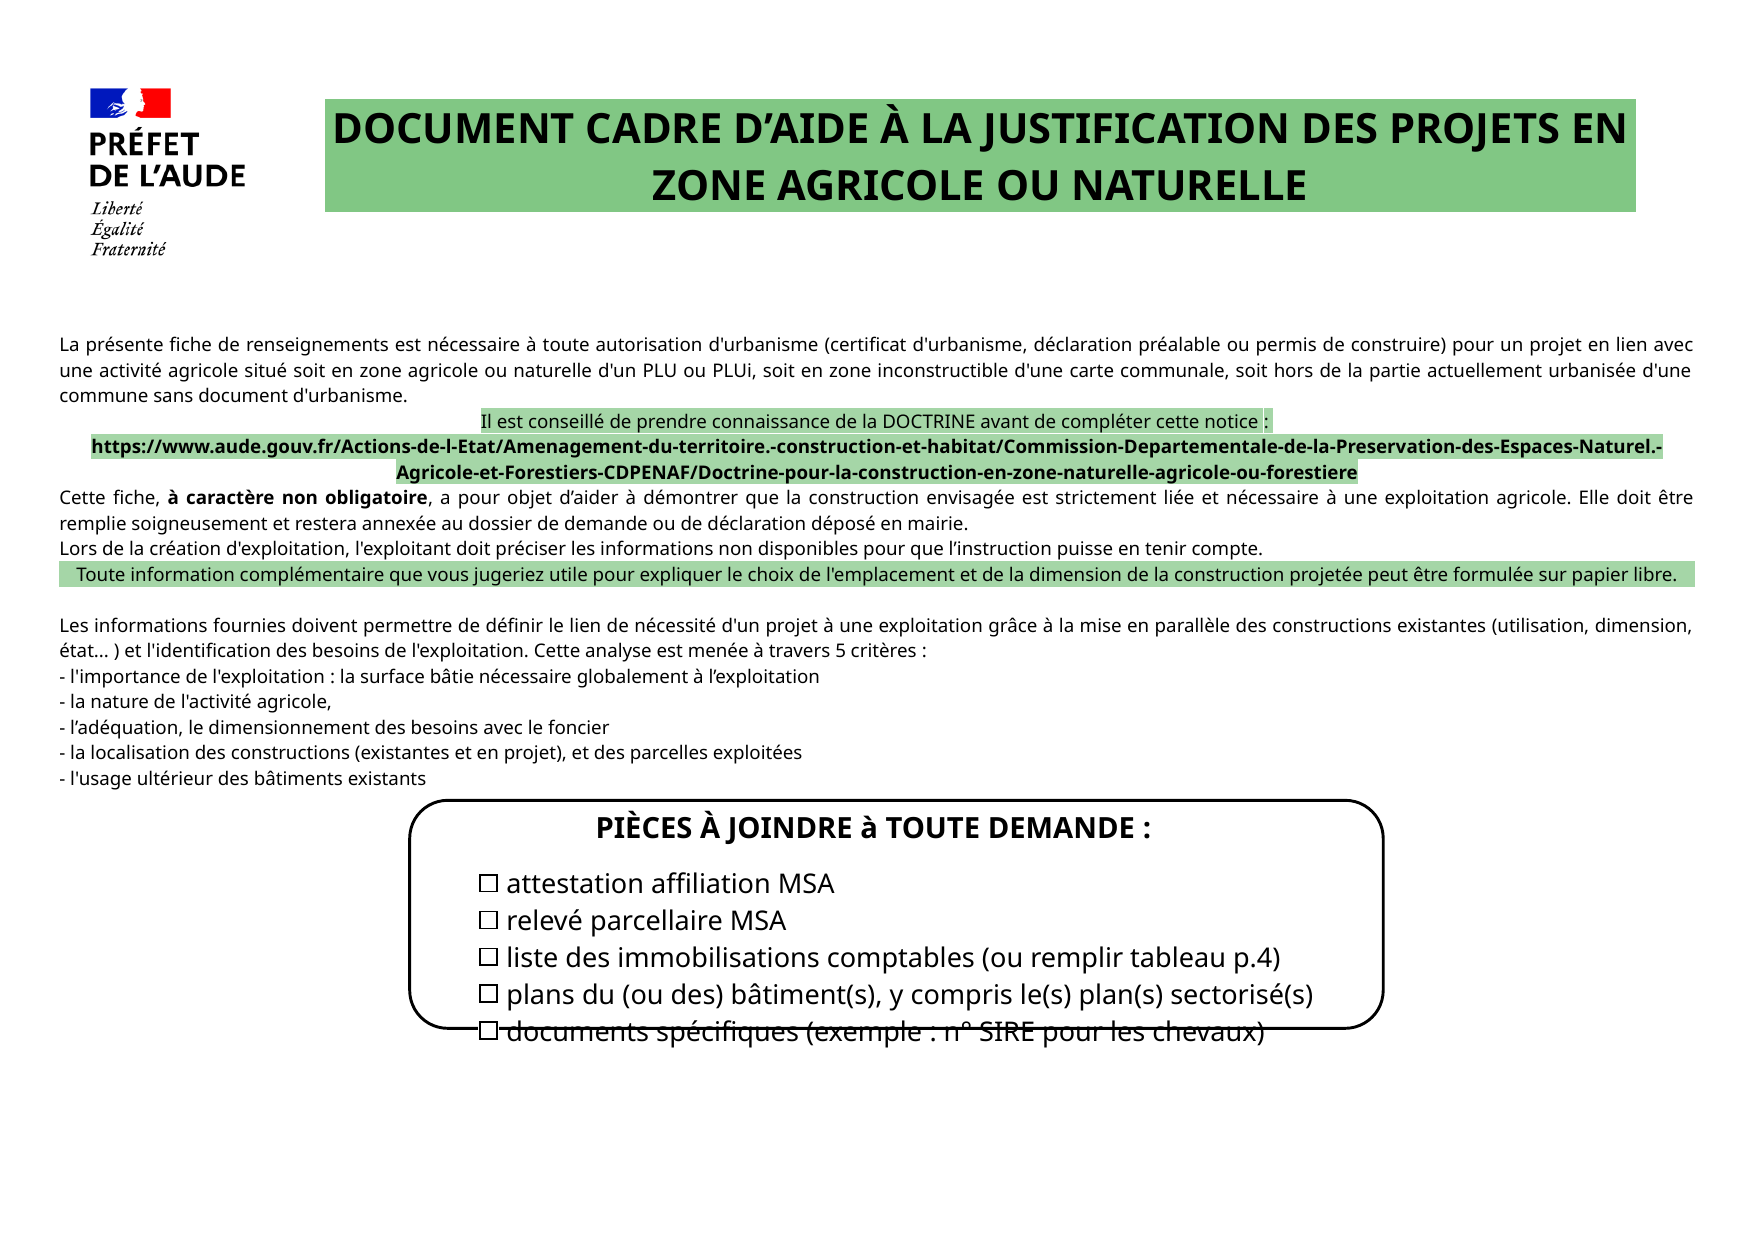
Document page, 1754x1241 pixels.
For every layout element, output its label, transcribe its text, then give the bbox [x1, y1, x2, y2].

text - la nature de l'activité agricole, [59, 689, 1695, 714]
text - l'usage ultérieur des bâtiments existants [59, 765, 1695, 791]
text - l’adéquation, le dimensionnement des besoins avec le foncier [59, 714, 1695, 740]
text relevé parcellaire MSA [478, 901, 1381, 938]
text https://www.aude.gouv.fr/Actions-de-l-Etat/Amenagement-du-territoire.-construction-et-habitat/Commission-Departementale-de-la-Preservation-des-Espaces-Naturel.-Agricole-et-Forestiers-CDPENAF/Doctrine-pour-la-construction-en-zone-naturelle-agricole-ou-forestiere [59, 433, 1695, 484]
text plans du (ou des) bâtiment(s), y compris le(s) plan(s) sectorisé(s) [478, 975, 1381, 1012]
text [59, 808, 421, 847]
text - la localisation des constructions (existantes et en projet), et des parcelles exploitées [59, 740, 1695, 765]
text liste des immobilisations comptables (ou remplir tableau p.4) [478, 938, 1381, 975]
text documents spécifiques (exemple : n° SIRE pour les chevaux) [478, 1012, 1695, 1049]
text PIÈCES À JOINDRE à TOUTE DEMANDE : [412, 808, 1381, 847]
text Lors de la création d'exploitation, l'exploitant doit préciser les informations non disponibles pour que l’instruction puisse en tenir compte. [59, 536, 1695, 561]
text La présente fiche de renseignements est nécessaire à toute autorisation d'urbanisme (certificat d'urbanisme, déclaration préalable ou permis de construire) pour un projet en lien avec une activité agricole situé soit en zone agricole ou naturelle d'un PLU ou PLUi, soit en zone inconstructible d'une carte communale, soit hors de la partie actuellement urbanisée d'une commune sans document d'urbanisme. [59, 331, 1695, 408]
text DOCUMENT CADRE D’AIDE À LA JUSTIFICATION DES PROJETS EN ZONE AGRICOLE OU NATURELLE [325, 99, 1636, 212]
picture [61, 60, 273, 284]
text Cette fiche, à caractère non obligatoire, a pour objet d’aider à démontrer que la construction envisagée est strictement liée et nécessaire à une exploitation agricole. Elle doit être remplie soigneusement et restera annexée au dossier de demande ou de déclaration déposé en mairie. [59, 484, 1695, 536]
text Il est conseillé de prendre connaissance de la DOCTRINE avant de compléter cette notice : [59, 408, 1695, 433]
text [1385, 901, 1695, 938]
text [1385, 938, 1695, 975]
text [1372, 808, 1695, 847]
text [1379, 975, 1695, 1012]
text - l'importance de l'exploitation : la surface bâtie nécessaire globalement à l’exploitation [59, 663, 1695, 689]
text Toute information complémentaire que vous jugeriez utile pour expliquer le choix de l'emplacement et de la dimension de la construction projetée peut être formulée sur papier libre. [59, 561, 1695, 587]
text Les informations fournies doivent permettre de définir le lien de nécessité d'un projet à une exploitation grâce à la mise en parallèle des constructions existantes (utilisation, dimension, état... ) et l'identification des besoins de l'exploitation. Cette analyse est menée à travers 5 critères : [59, 612, 1695, 663]
text [1385, 864, 1695, 901]
text attestation affiliation MSA [478, 864, 1381, 901]
